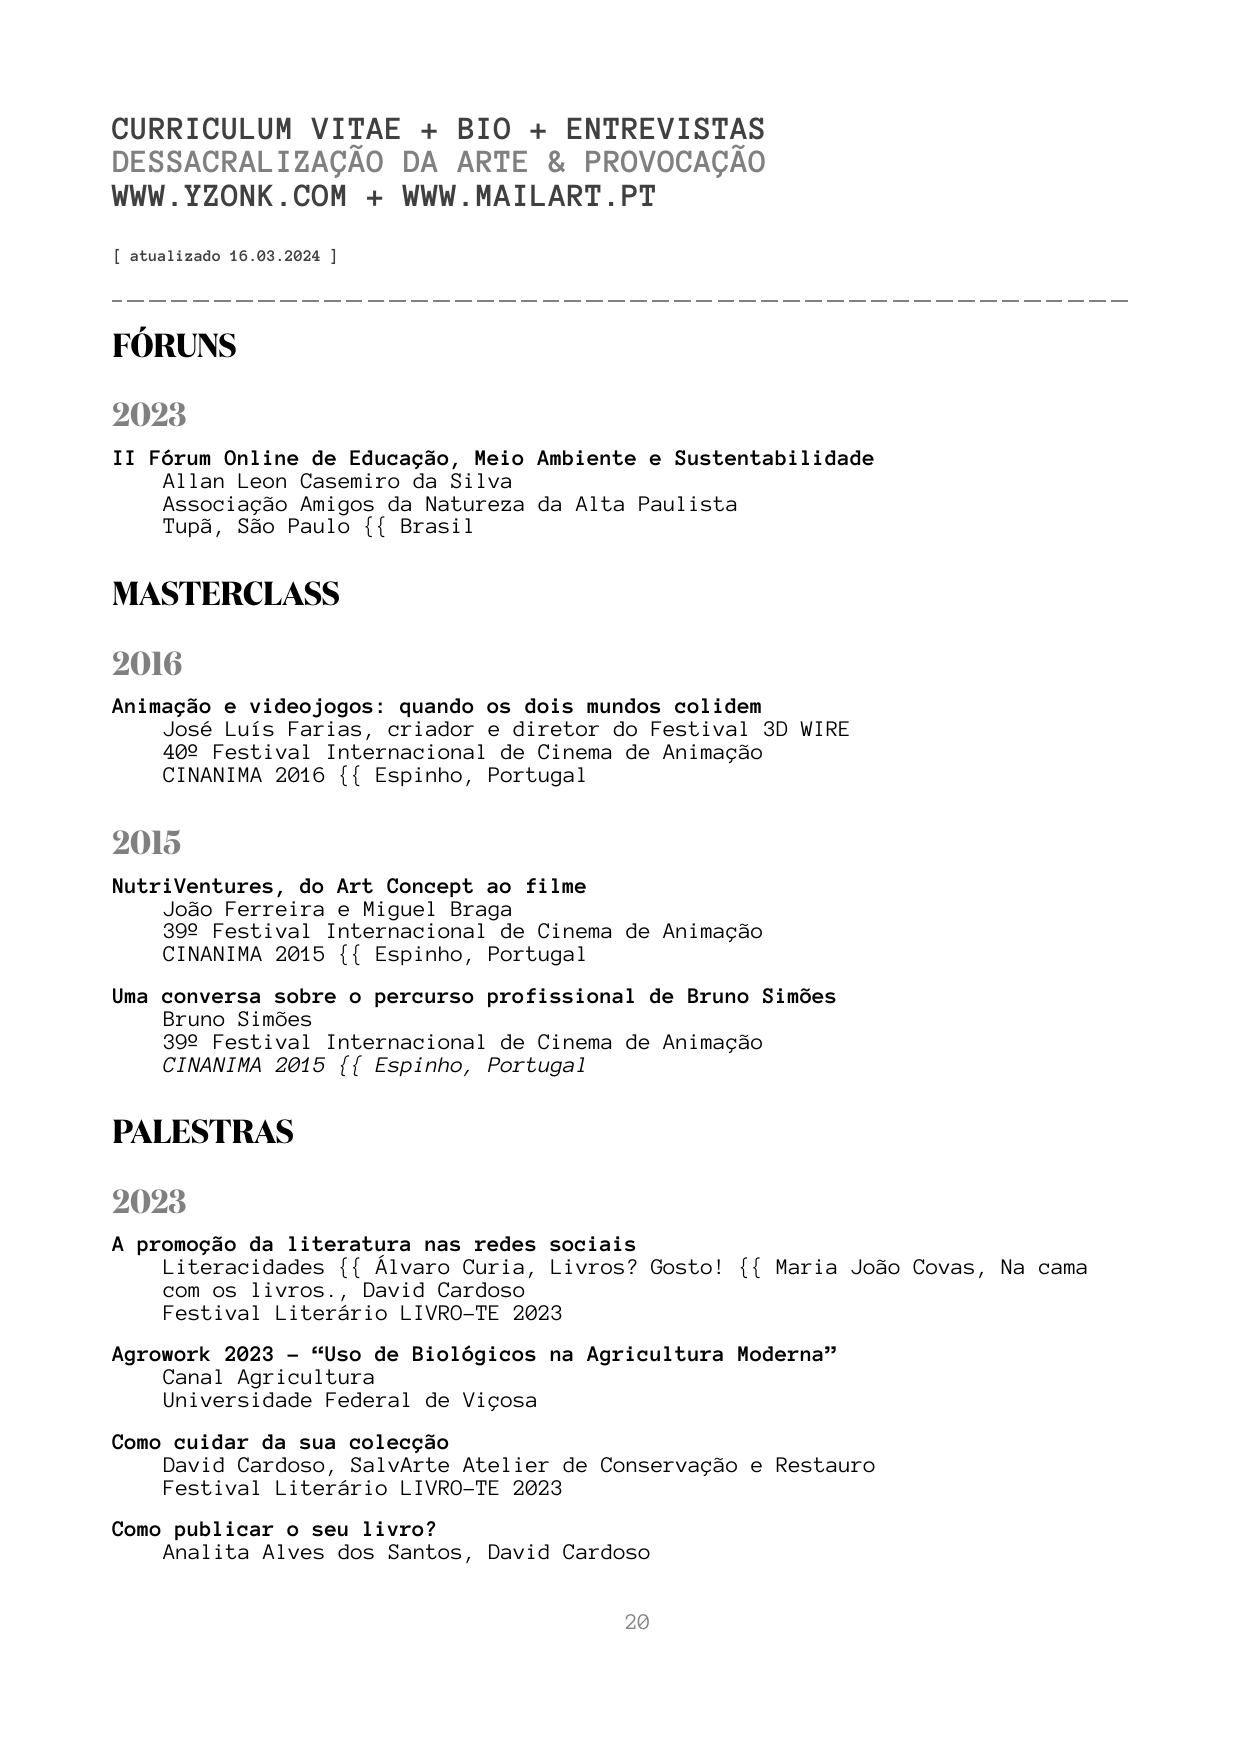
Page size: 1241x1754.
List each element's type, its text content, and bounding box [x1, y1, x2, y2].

list Festival Literário LIVRO-TE 2023 [163, 1476, 1128, 1499]
list Associação Amigos da Natureza da Alta Paulista [163, 492, 1128, 515]
list CINANIMA 2016 {{ Espinho, Portugal [163, 763, 1128, 786]
subtitle 2015 [112, 828, 1128, 862]
subtitle 2016 [112, 649, 1128, 682]
subtitle NutriVentures, do Art Concept ao filme [112, 874, 1128, 897]
list Literacidades {{ Álvaro Curia, Livros? Gosto! {{ Maria João Covas, Na cama com os livros., David Cardoso [163, 1256, 1128, 1302]
list Festival Literário LIVRO-TE 2023 [163, 1302, 1128, 1324]
subtitle 2023 [112, 1187, 1128, 1220]
list 40º Festival Internacional de Cinema de Animação [163, 741, 1128, 763]
list Analita Alves dos Santos, David Cardoso [163, 1541, 1128, 1563]
list Tupã, São Paulo {{ Brasil [163, 515, 1128, 538]
subtitle Como publicar o seu livro? [112, 1518, 1128, 1541]
subtitle Animação e videojogos: quando os dois mundos colidem [112, 695, 1128, 718]
list João Ferreira e Miguel Braga [163, 897, 1128, 920]
subtitle Agrowork 2023 – “Uso de Biológicos na Agricultura Moderna” [112, 1343, 1128, 1366]
subtitle Palestras [112, 1118, 1128, 1151]
list David Cardoso, SalvArte Atelier de Conservação e Restauro [163, 1453, 1128, 1476]
list Universidade Federal de Viçosa [163, 1389, 1128, 1412]
list 39º Festival Internacional de Cinema de Animação [163, 1030, 1128, 1053]
subtitle Como cuidar da sua colecção [112, 1430, 1128, 1453]
list 39º Festival Internacional de Cinema de Animação [163, 920, 1128, 943]
list Canal Agricultura [163, 1366, 1128, 1389]
list Bruno Simões [163, 1007, 1128, 1030]
list José Luís Farias, criador e diretor do Festival 3D WIRE [163, 718, 1128, 741]
subtitle Fóruns [112, 331, 1128, 364]
subtitle Uma conversa sobre o percurso profissional de Bruno Simões [112, 984, 1128, 1007]
subtitle A promoção da literatura nas redes sociais [112, 1233, 1128, 1256]
subtitle Masterclass [112, 579, 1128, 613]
list CINANIMA 2015 {{ Espinho, Portugal [163, 943, 1128, 966]
subtitle II Fórum Online de Educação, Meio Ambiente e Sustentabilidade [112, 446, 1128, 469]
list CINANIMA 2015 {{ Espinho, Portugal [163, 1053, 1128, 1076]
list Allan Leon Casemiro da Silva [163, 469, 1128, 492]
subtitle 2023 [112, 401, 1128, 434]
